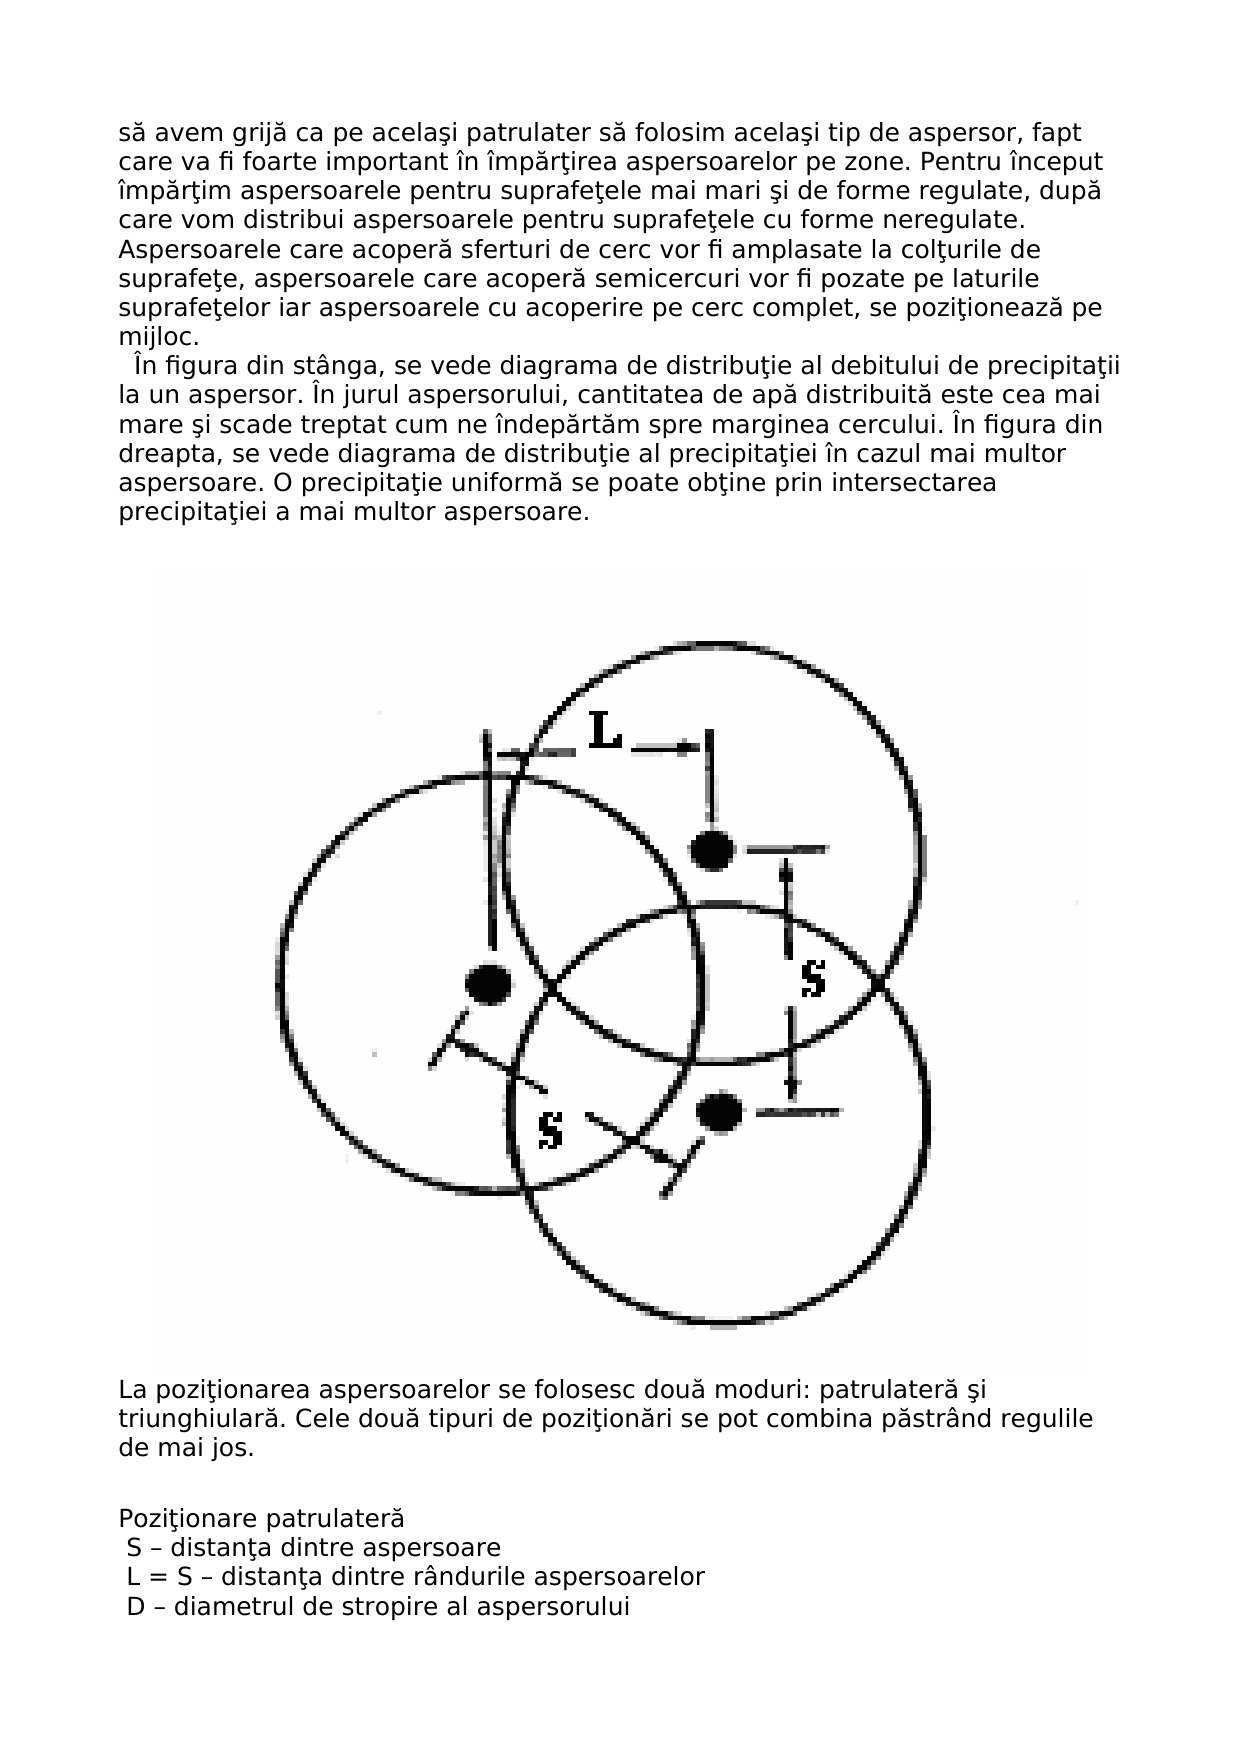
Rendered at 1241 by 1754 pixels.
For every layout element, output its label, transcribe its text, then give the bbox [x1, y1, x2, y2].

text Poziţionare patrulateră S – distanţa dintre aspersoare L = S – distanţa dintre rândurile aspersoarelor D – diametrul de stropire al aspersorului [118, 1504, 1122, 1621]
picture [151, 568, 1089, 1376]
text să avem grijă ca pe acelaşi patrulater să folosim acelaşi tip de aspersor, fapt care va fi foarte important în împărţirea aspersoarelor pe zone. Pentru început împărţim aspersoarele pentru suprafeţele mai mari şi de forme regulate, după care vom distribui aspersoarele pentru suprafeţele cu forme neregulate. Aspersoarele care acoperă sferturi de cerc vor fi amplasate la colţurile de suprafeţe, aspersoarele care acoperă semicercuri vor fi pozate pe laturile suprafeţelor iar aspersoarele cu acoperire pe cerc complet, se poziţionează pe mijloc. În figura din stânga, se vede diagrama de distribuţie al debitului de precipitaţii la un aspersor. În jurul aspersorului, cantitatea de apă distribuită este cea mai mare şi scade treptat cum ne îndepărtăm spre marginea cercului. În figura din dreapta, se vede diagrama de distribuţie al precipitaţiei în cazul mai multor aspersoare. O precipitaţie uniformă se poate obţine prin intersectarea precipitaţiei a mai multor aspersoare. [118, 118, 1122, 556]
text La poziţionarea aspersoarelor se folosesc două moduri: patrulateră şi triunghiulară. Cele două tipuri de poziţionări se pot combina păstrând regulile de mai jos. [118, 568, 1122, 1492]
